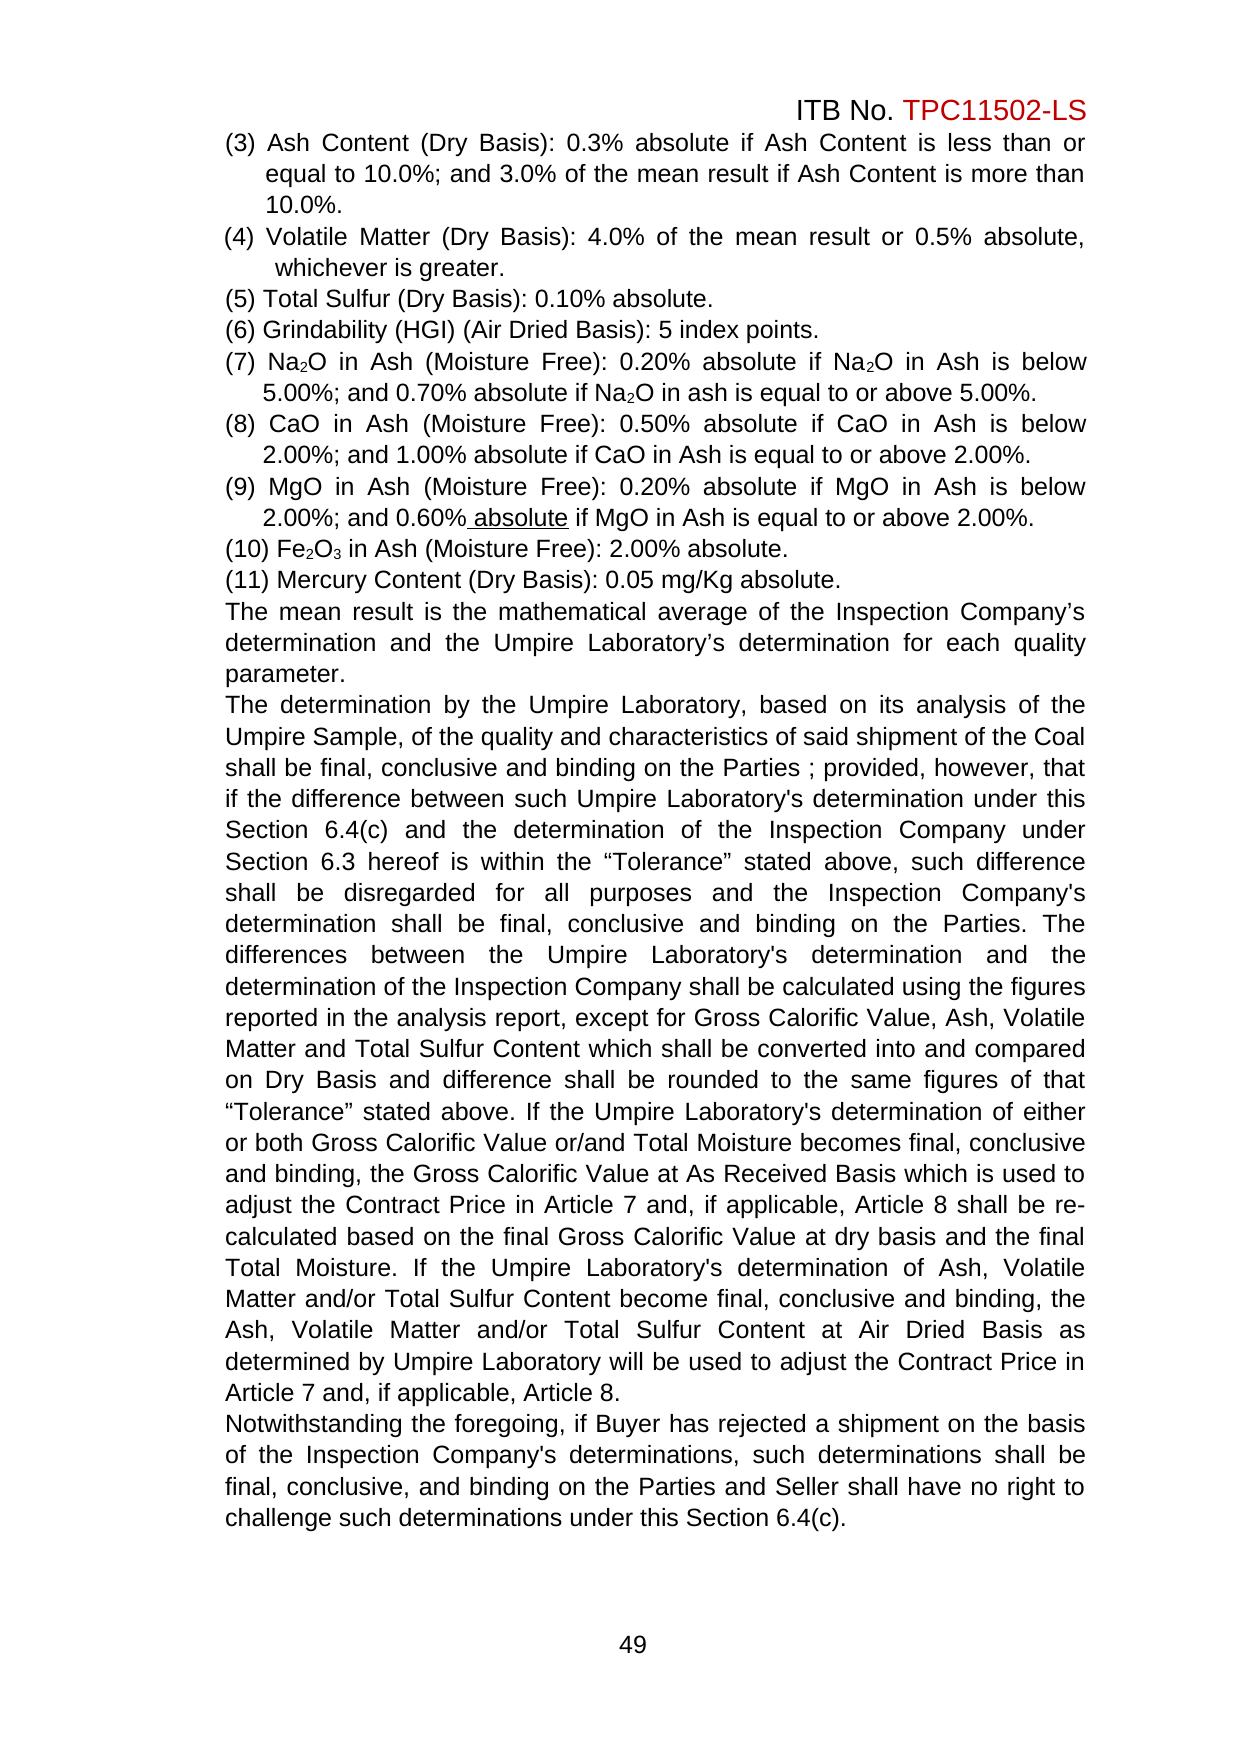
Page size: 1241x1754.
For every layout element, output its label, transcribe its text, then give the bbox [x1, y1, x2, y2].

text (9) MgO in Ash (Moisture Free): 0.20% absolute if MgO in Ash is below 2.00%; and 0.60% absolute if MgO in Ash is equal to or above 2.00%. [225, 470, 1087, 532]
text (8) CaO in Ash (Moisture Free): 0.50% absolute if CaO in Ash is below 2.00%; and 1.00% absolute if CaO in Ash is equal to or above 2.00%. [225, 407, 1087, 470]
text (11) Mercury Content (Dry Basis): 0.05 mg/Kg absolute. [225, 564, 1087, 595]
text Notwithstanding the foregoing, if Buyer has rejected a shipment on the basis of the Inspection Company's determinations, such determinations shall be final, conclusive, and binding on the Parties and Seller shall have no right to challenge such determinations under this Section 6.4(c). [225, 1407, 1087, 1532]
text The determination by the Umpire Laboratory, based on its analysis of the Umpire Sample, of the quality and characteristics of said shipment of the Coal shall be final, conclusive and binding on the Parties ; provided, however, that if the difference between such Umpire Laboratory's determination under this Section 6.4(c) and the determination of the Inspection Company under Section 6.3 hereof is within the “Tolerance” stated above, such difference shall be disregarded for all purposes and the Inspection Company's determination shall be final, conclusive and binding on the Parties. The differences between the Umpire Laboratory's determination and the determination of the Inspection Company shall be calculated using the figures reported in the analysis report, except for Gross Calorific Value, Ash, Volatile Matter and Total Sulfur Content which shall be converted into and compared on Dry Basis and difference shall be rounded to the same figures of that “Tolerance” stated above. If the Umpire Laboratory's determination of either or both Gross Calorific Value or/and Total Moisture becomes final, conclusive and binding, the Gross Calorific Value at As Received Basis which is used to adjust the Contract Price in Article 7 and, if applicable, Article 8 shall be re-calculated based on the final Gross Calorific Value at dry basis and the final Total Moisture. If the Umpire Laboratory's determination of Ash, Volatile Matter and/or Total Sulfur Content become final, conclusive and binding, the Ash, Volatile Matter and/or Total Sulfur Content at Air Dried Basis as determined by Umpire Laboratory will be used to adjust the Contract Price in Article 7 and, if applicable, Article 8. [225, 689, 1087, 1407]
text (4) Volatile Matter (Dry Basis): 4.0% of the mean result or 0.5% absolute, whichever is greater. [224, 220, 1087, 282]
text (5) Total Sulfur (Dry Basis): 0.10% absolute. [225, 282, 1087, 314]
text (3) Ash Content (Dry Basis): 0.3% absolute if Ash Content is less than or equal to 10.0%; and 3.0% of the mean result if Ash Content is more than 10.0%. [225, 126, 1087, 220]
text The mean result is the mathematical average of the Inspection Company’s determination and the Umpire Laboratory’s determination for each quality parameter. [225, 595, 1087, 689]
text (6) Grindability (HGI) (Air Dried Basis): 5 index points. [225, 314, 1087, 345]
text (7) Na2O in Ash (Moisture Free): 0.20% absolute if Na2O in Ash is below 5.00%; and 0.70% absolute if Na2O in ash is equal to or above 5.00%. [225, 345, 1087, 407]
text (10) Fe2O3 in Ash (Moisture Free): 2.00% absolute. [225, 532, 1087, 564]
